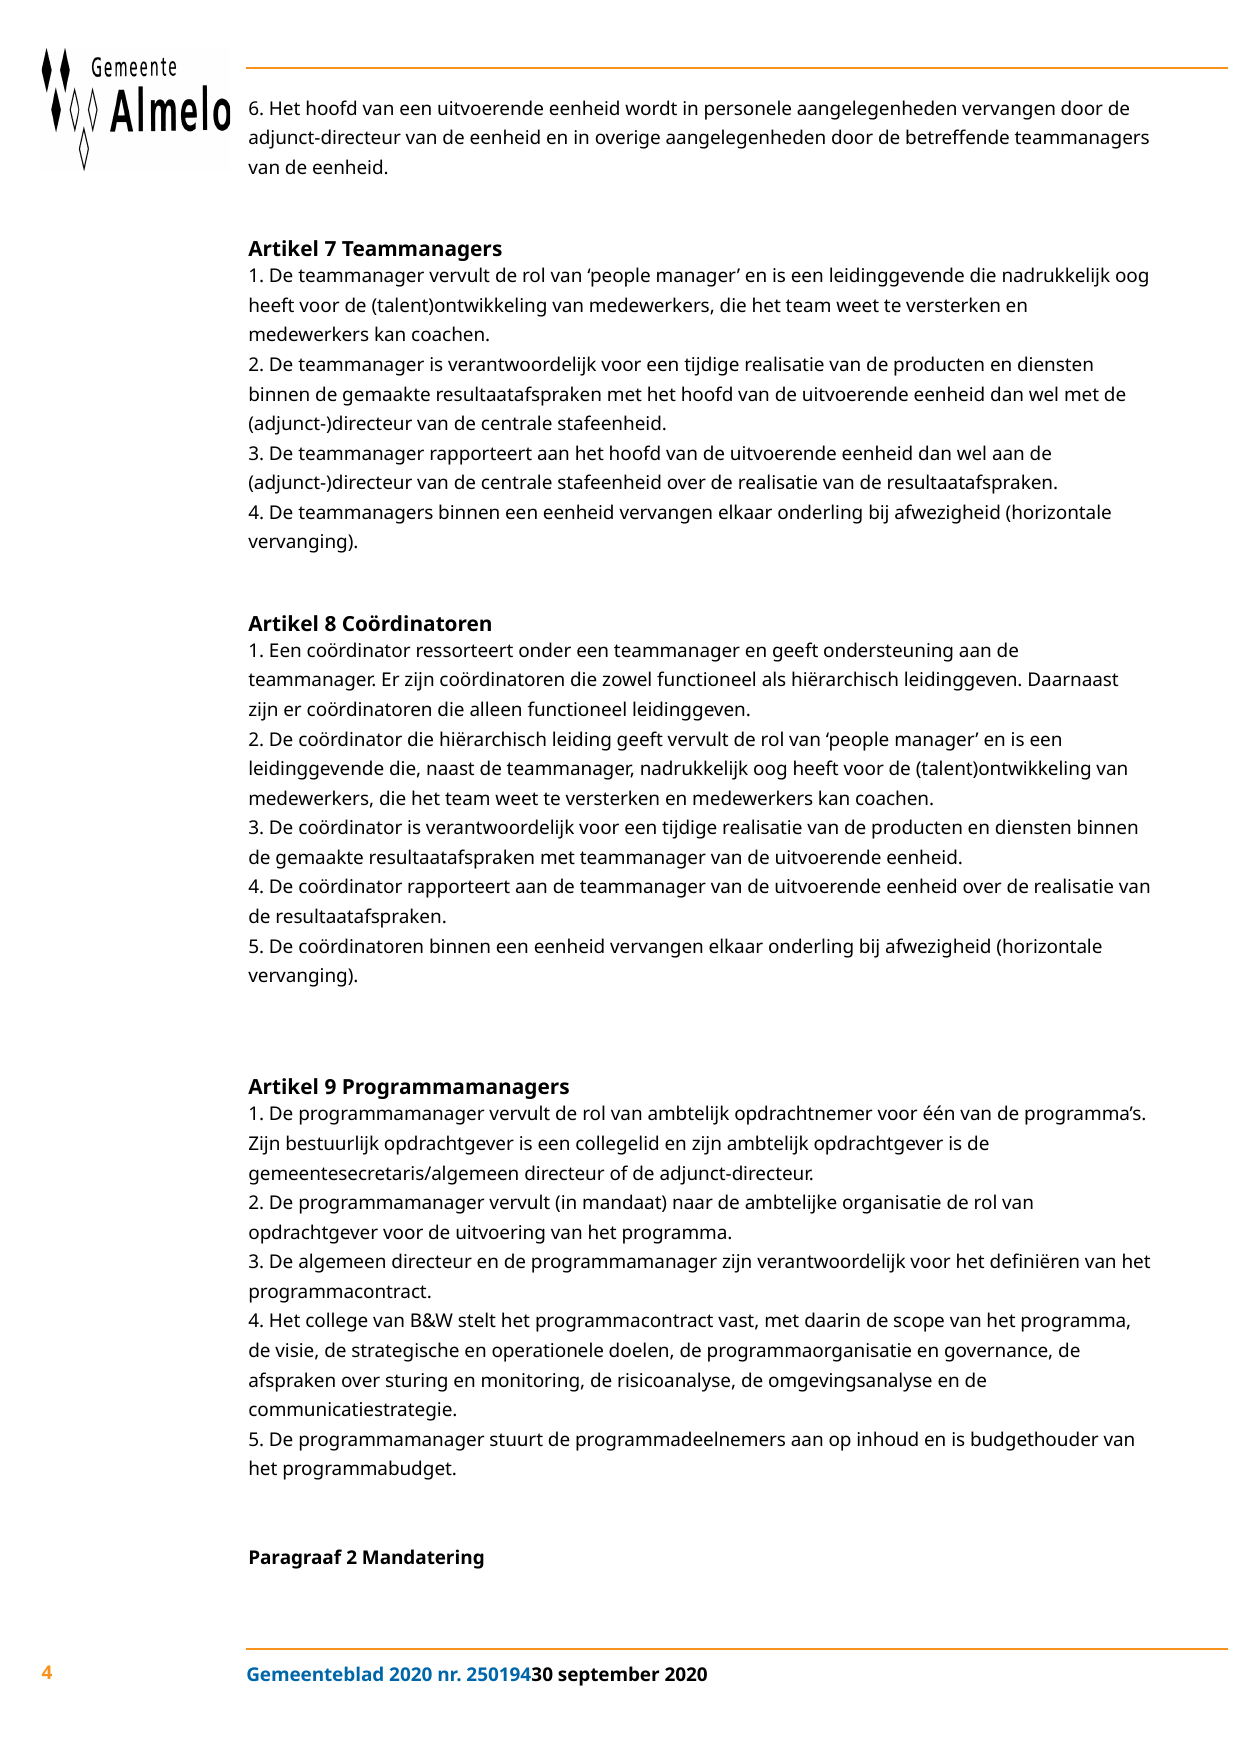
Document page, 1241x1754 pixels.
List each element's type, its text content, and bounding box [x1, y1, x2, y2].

text Artikel 8 Coördinatoren [248, 609, 1152, 637]
text 2. De programmamanager vervult (in mandaat) naar de ambtelijke organisatie de rol van opdrachtgever voor de uitvoering van het programma. [248, 1189, 1152, 1244]
text 1. De programmamanager vervult de rol van ambtelijk opdrachtnemer voor één van de programma’s. Zijn bestuurlijk opdrachtgever is een collegelid en zijn ambtelijk opdrachtgever is de gemeentesecretaris/algemeen directeur of de adjunct-directeur. [248, 1101, 1152, 1185]
text Artikel 9 Programmamanagers [248, 1072, 1152, 1101]
text Paragraaf 2 Mandatering [248, 1544, 1152, 1570]
text 4. De teammanagers binnen een eenheid vervangen elkaar onderling bij afwezigheid (horizontale vervanging). [248, 499, 1152, 554]
text 4. Het college van B&W stelt het programmacontract vast, met daarin de scope van het programma, de visie, de strategische en operationele doelen, de programmaorganisatie en governance, de afspraken over sturing en monitoring, de risicoanalyse, de omgevingsanalyse en de communicatiestrategie. [248, 1308, 1152, 1422]
text 2. De teammanager is verantwoordelijk voor een tijdige realisatie van de producten en diensten binnen de gemaakte resultaatafspraken met het hoofd van de uitvoerende eenheid dan wel met de (adjunct-)directeur van de centrale stafeenheid. [248, 351, 1152, 436]
text 3. De coördinator is verantwoordelijk voor een tijdige realisatie van de producten en diensten binnen de gemaakte resultaatafspraken met teammanager van de uitvoerende eenheid. [248, 814, 1152, 870]
text 1. De teammanager vervult de rol van ‘people manager’ en is een leidinggevende die nadrukkelijk oog heeft voor de (talent)ontwikkeling van medewerkers, die het team weet te versterken en medewerkers kan coachen. [248, 262, 1152, 347]
text 1. Een coördinator ressorteert onder een teammanager en geeft ondersteuning aan de teammanager. Er zijn coördinatoren die zowel functioneel als hiërarchisch leidinggeven. Daarnaast zijn er coördinatoren die alleen functioneel leidinggeven. [248, 637, 1152, 722]
text 2. De coördinator die hiërarchisch leiding geeft vervult de rol van ‘people manager’ en is een leidinggevende die, naast de teammanager, nadrukkelijk oog heeft voor de (talent)ontwikkeling van medewerkers, die het team weet te versterken en medewerkers kan coachen. [248, 726, 1152, 811]
text 3. De teammanager rapporteert aan het hoofd van de uitvoerende eenheid dan wel aan de (adjunct-)directeur van de centrale stafeenheid over de realisatie van de resultaatafspraken. [248, 440, 1152, 495]
text 3. De algemeen directeur en de programmamanager zijn verantwoordelijk voor het definiëren van het programmacontract. [248, 1248, 1152, 1304]
picture [41, 47, 231, 172]
text 6. Het hoofd van een uitvoerende eenheid wordt in personele aangelegenheden vervangen door de adjunct-directeur van de eenheid en in overige aangelegenheden door de betreffende teammanagers van de eenheid. [248, 95, 1152, 180]
text 4. De coördinator rapporteert aan de teammanager van de uitvoerende eenheid over de realisatie van de resultaatafspraken. [248, 874, 1152, 929]
text 5. De programmamanager stuurt de programmadeelnemers aan op inhoud en is budgethouder van het programmabudget. [248, 1426, 1152, 1481]
text 5. De coördinatoren binnen een eenheid vervangen elkaar onderling bij afwezigheid (horizontale vervanging). [248, 933, 1152, 988]
text Artikel 7 Teammanagers [248, 234, 1152, 262]
